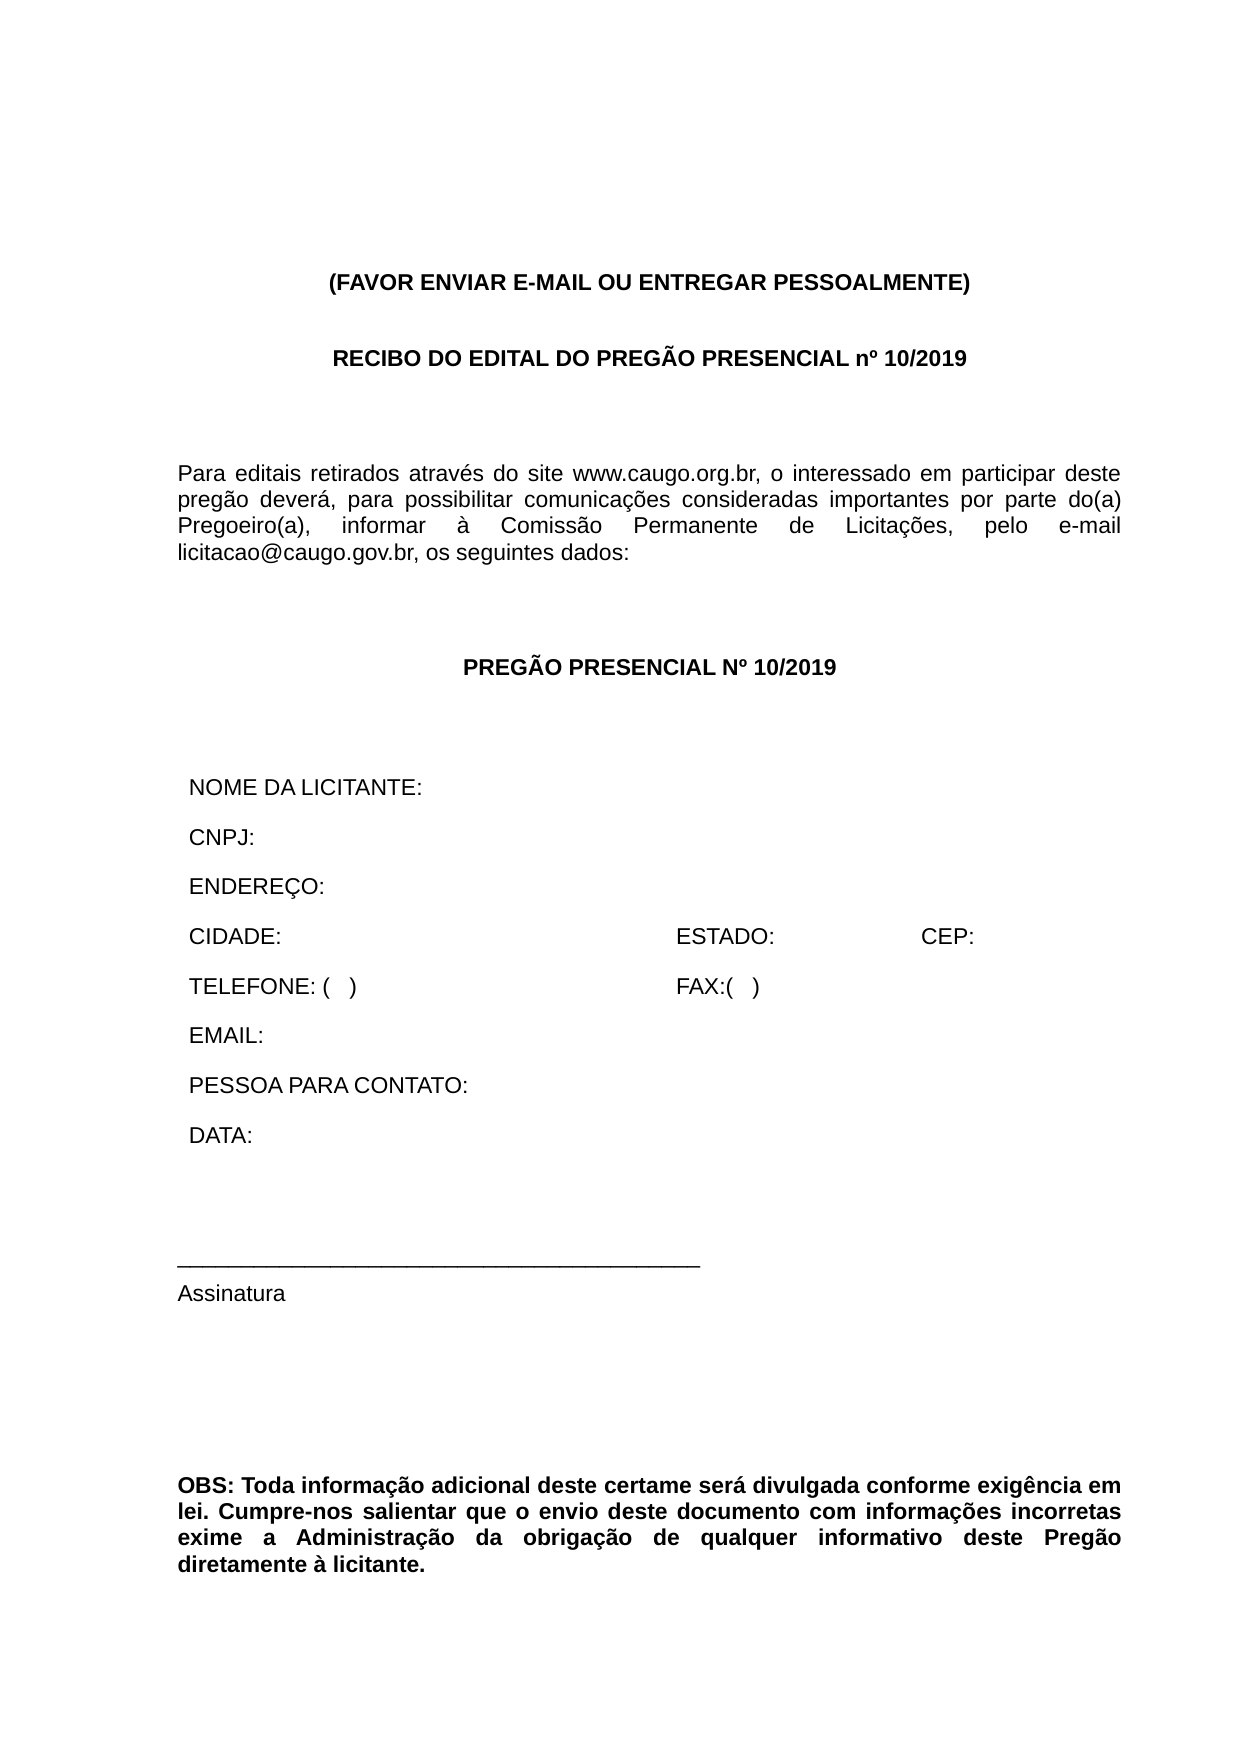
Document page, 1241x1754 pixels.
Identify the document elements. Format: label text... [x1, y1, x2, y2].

table_cell [670, 862, 1122, 911]
text _________________________________________ [177, 1242, 1122, 1268]
text Para editais retirados através do site www.caugo.org.br, o interessado em participar deste pregão deverá, para possibilitar comunicações consideradas importantes por parte do(a) Pregoeiro(a), informar à Comissão Permanente de Licitações, pelo e-mail licitacao@caugo.gov.br, os seguintes dados: [177, 460, 1122, 565]
table_cell TELEFONE: ( ) [183, 961, 670, 1011]
table_header [670, 762, 1122, 812]
table_header NOME DA LICITANTE: [183, 762, 670, 812]
table_cell CNPJ: [183, 812, 670, 862]
text Assinatura [177, 1280, 1122, 1307]
table_cell DATA: [183, 1110, 670, 1160]
table_cell PESSOA PARA CONTATO: [183, 1060, 670, 1110]
table_cell FAX:( ) [670, 961, 1122, 1011]
table_cell EMAIL: [183, 1011, 670, 1060]
table_cell [670, 1110, 1122, 1160]
text RECIBO DO EDITAL DO PREGÃO PRESENCIAL nº 10/2019 [177, 345, 1122, 371]
table_cell ENDEREÇO: [183, 862, 670, 911]
text OBS: Toda informação adicional deste certame será divulgada conforme exigência em lei. Cumpre-nos salientar que o envio deste documento com informações incorretas exime a Administração da obrigação de qualquer informativo deste Pregão diretamente à licitante. [177, 1472, 1122, 1577]
text PREGÃO PRESENCIAL Nº 10/2019 [177, 653, 1122, 680]
text (FAVOR ENVIAR E-MAIL OU ENTREGAR PESSOALMENTE) [177, 269, 1122, 295]
table_cell [670, 1060, 1122, 1110]
table_cell [670, 812, 1122, 862]
table_cell CIDADE: [183, 911, 670, 961]
table_cell [670, 1011, 1122, 1060]
table_cell ESTADO: CEP: [670, 911, 1122, 961]
